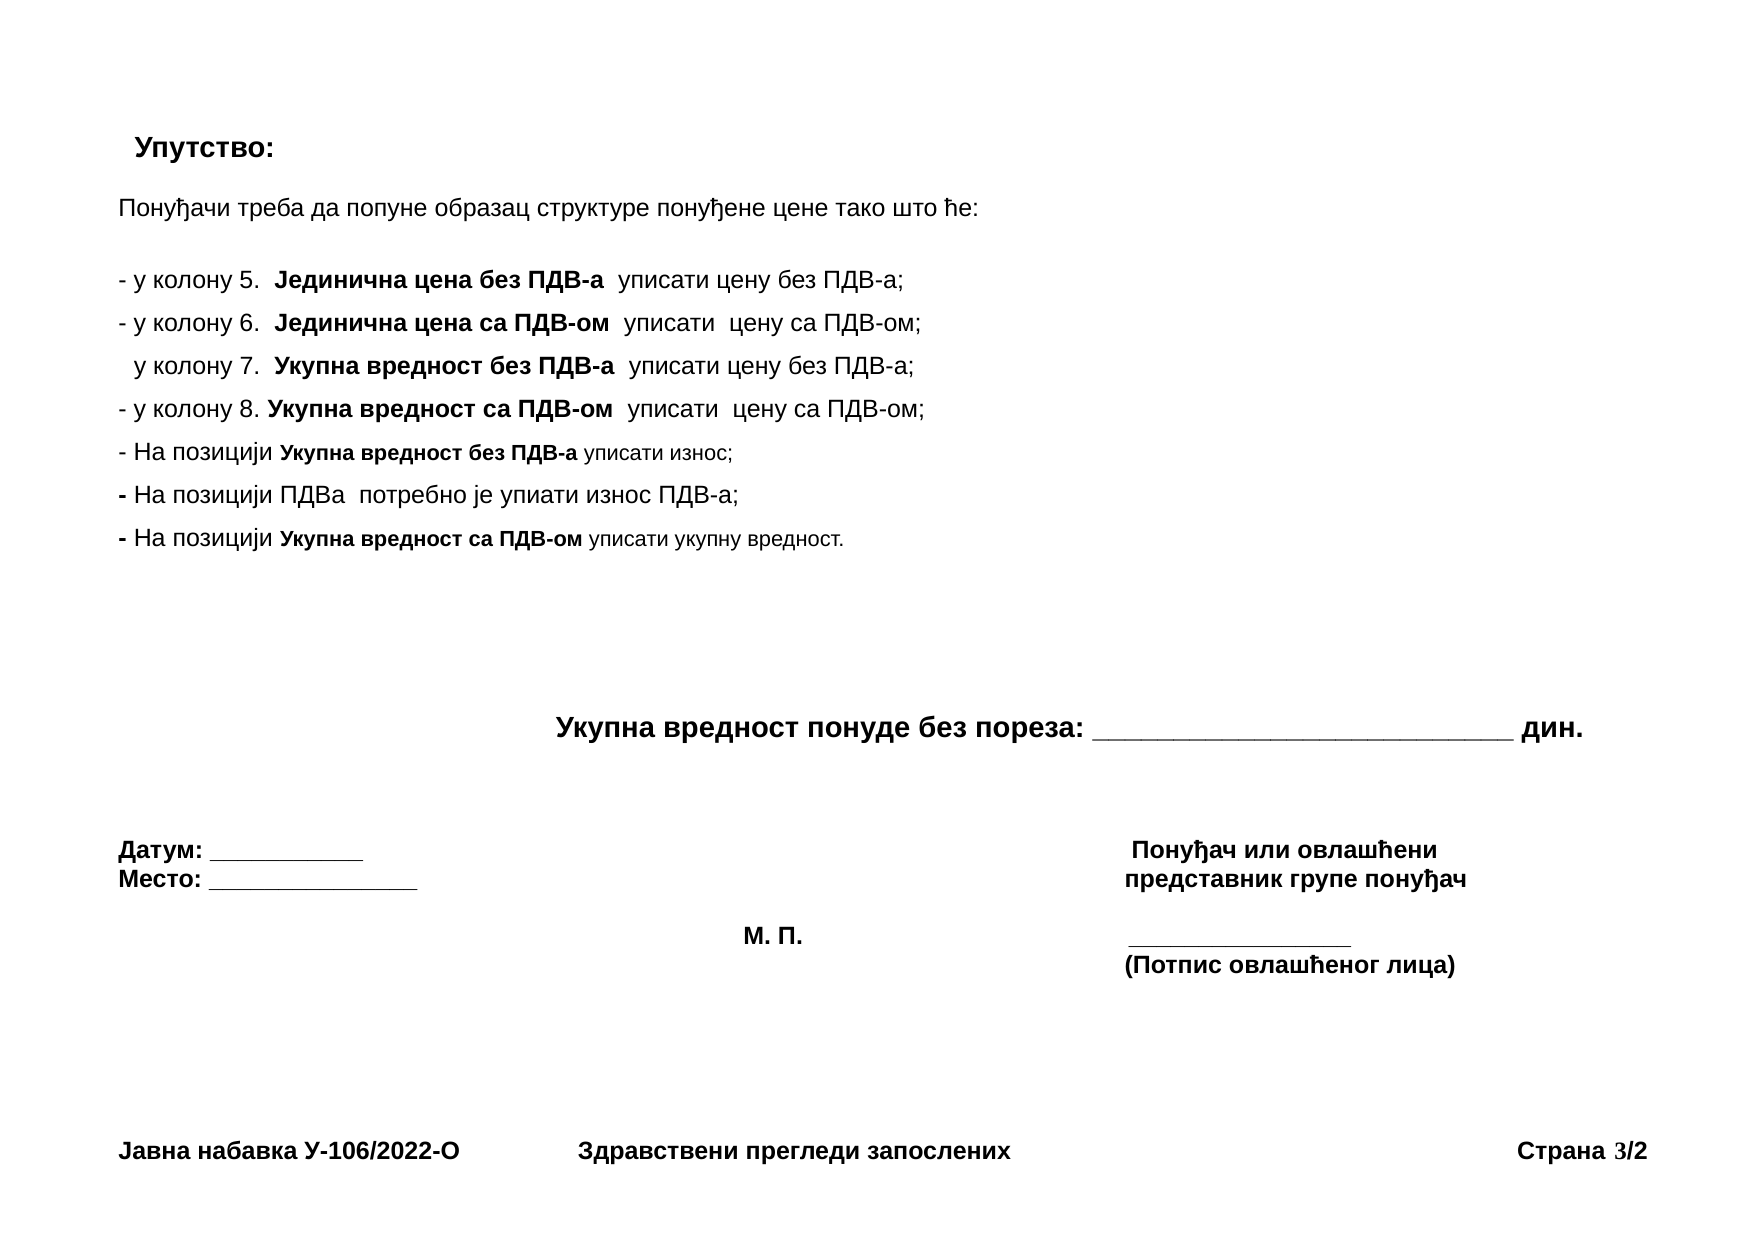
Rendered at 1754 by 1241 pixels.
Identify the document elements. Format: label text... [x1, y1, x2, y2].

text М. П. ________________ [118, 921, 1679, 950]
text Понуђачи треба да попуне образац структуре понуђене цене тако што ће: [118, 193, 1679, 221]
text - На позицији Укупна вредност без ПДВ-а уписати износ; [118, 437, 1679, 466]
text - у колону 6. Јединична цена са ПДВ-ом уписати цену са ПДВ-ом; [118, 308, 1679, 336]
text - На позицији Укупна вредност са ПДВ-ом уписати укупну вредност. [118, 523, 1679, 552]
text - На позицији ПДВа потребно је упиати износ ПДВ-а; [118, 480, 1679, 509]
text Место: _______________ представник групе понуђач [118, 863, 1679, 892]
text - у колону 8. Укупна вредност са ПДВ-ом уписати цену са ПДВ-ом; [118, 394, 1679, 423]
text Укупна вредност понуде без пореза: __________________________ дин. [118, 710, 1679, 744]
text -у колону 7. Укупна вредност без ПДВ-а уписати цену без ПДВ-а; [118, 351, 1679, 379]
text - у колону 5. Јединична цена без ПДВ-а уписати цену без ПДВ-а; [118, 264, 1679, 293]
text (Потпис овлашћеног лица) [118, 950, 1679, 978]
text Упутство: [118, 130, 1679, 164]
text Датум: ___________ Понуђач или овлашћени [118, 835, 1679, 863]
